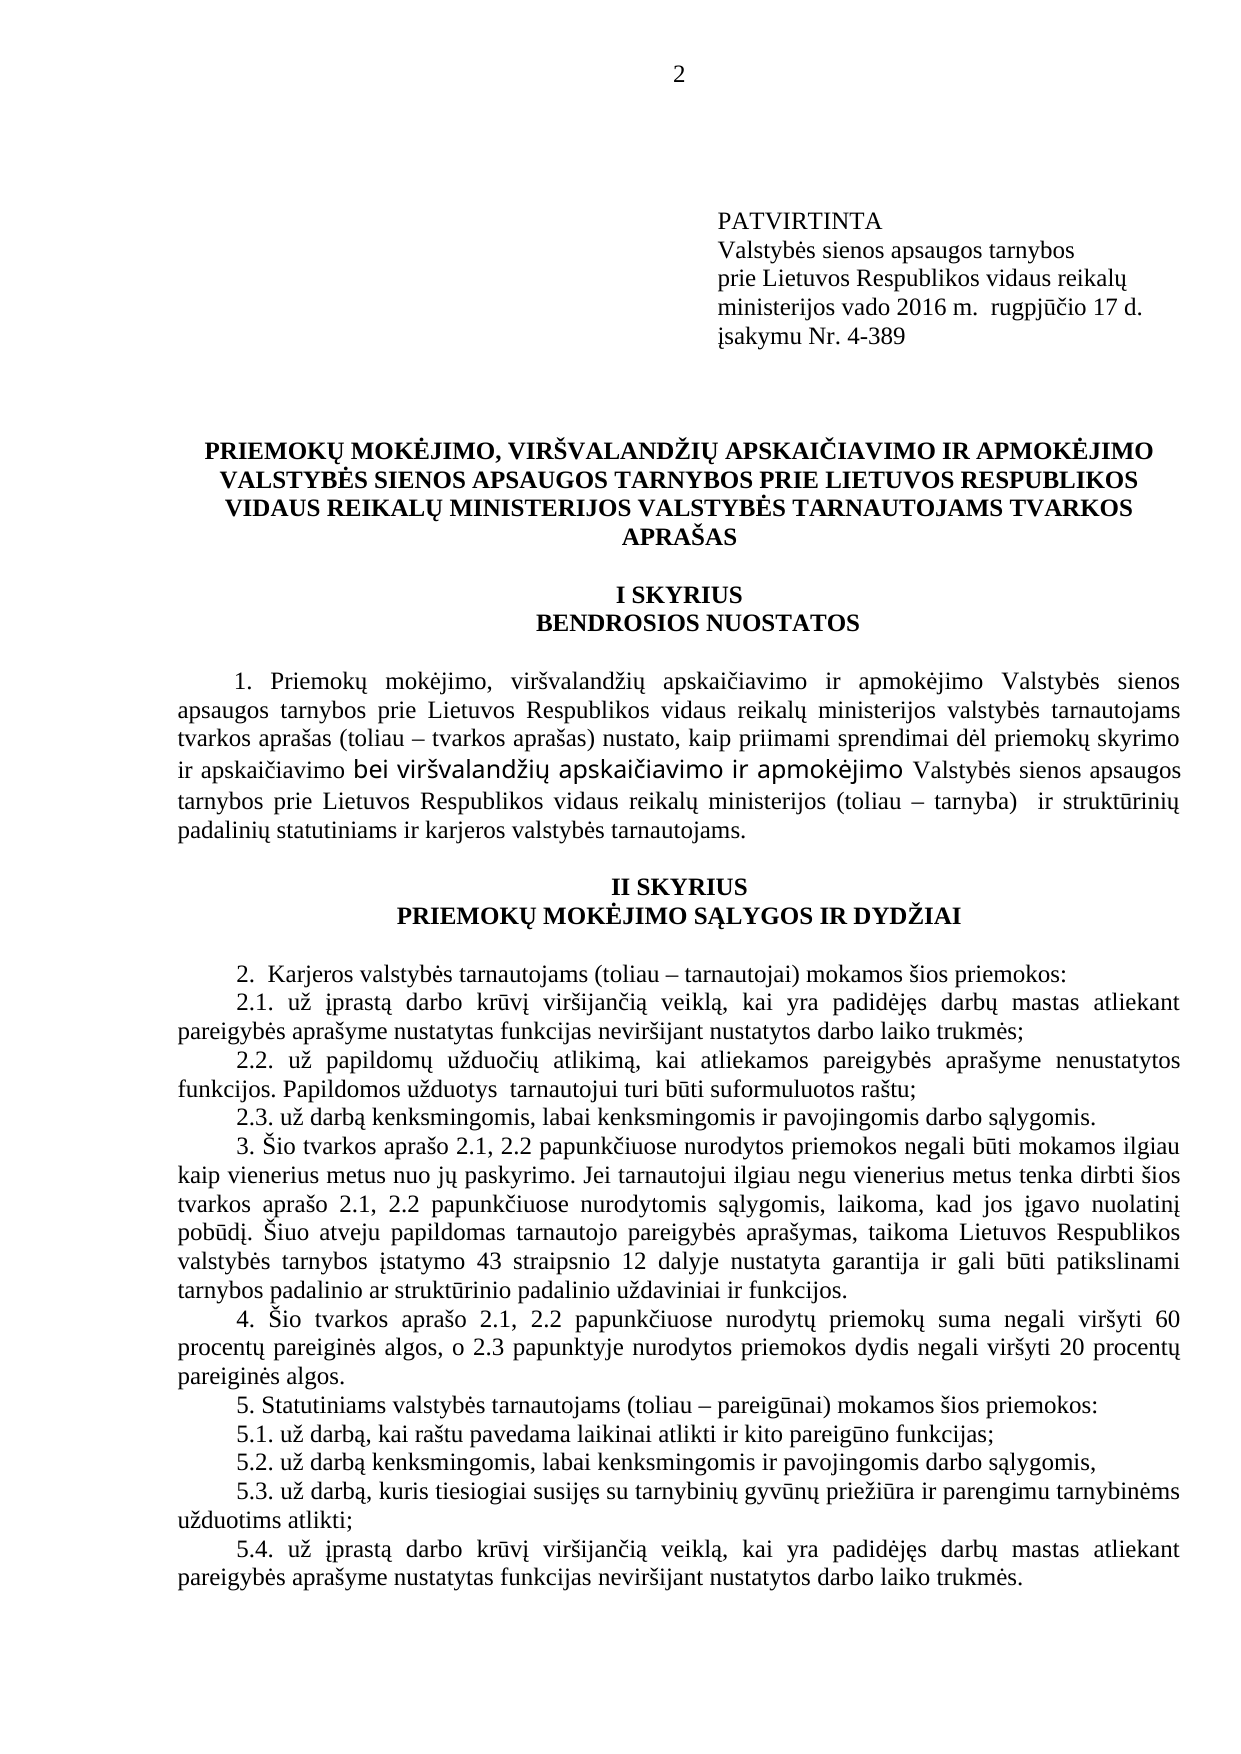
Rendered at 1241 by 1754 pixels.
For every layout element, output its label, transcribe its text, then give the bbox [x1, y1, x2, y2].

text 4. Šio tvarkos aprašo 2.1, 2.2 papunkčiuose nurodytų priemokų suma negali viršyti 60 procentų pareiginės algos, o 2.3 papunktyje nurodytos priemokos dydis negali viršyti 20 procentų pareiginės algos. [177, 1304, 1181, 1390]
text II SKYRIUS [177, 872, 1181, 901]
text PRIEMOKŲ MOKĖJIMO, VIRŠVALANDŽIŲ APSKAIČIAVIMO IR APMOKĖJIMO VALSTYBĖS SIENOS APSAUGOS TARNYBOS PRIE LIETUVOS RESPUBLIKOS VIDAUS REIKALŲ MINISTERIJOS VALSTYBĖS TARNAUTOJAMS TVARKOS APRAŠAS [177, 436, 1181, 551]
text 2. Karjeros valstybės tarnautojams (toliau – tarnautojai) mokamos šios priemokos: [177, 959, 1181, 987]
text ministerijos vado 2016 m. rugpjūčio 17 d. [582, 292, 1181, 321]
text 2.2. už papildomų užduočių atlikimą, kai atliekamos pareigybės aprašyme nenustatytos funkcijos. Papildomos užduotys tarnautojui turi būti suformuluotos raštu; [177, 1045, 1181, 1102]
text PATVIRTINTA [717, 206, 1181, 235]
text 3. Šio tvarkos aprašo 2.1, 2.2 papunkčiuose nurodytos priemokos negali būti mokamos ilgiau kaip vienerius metus nuo jų paskyrimo. Jei tarnautojui ilgiau negu vienerius metus tenka dirbti šios tvarkos aprašo 2.1, 2.2 papunkčiuose nurodytomis sąlygomis, laikoma, kad jos įgavo nuolatinį pobūdį. Šiuo atveju papildomas tarnautojo pareigybės aprašymas, taikoma Lietuvos Respublikos valstybės tarnybos įstatymo 43 straipsnio 12 dalyje nustatyta garantija ir gali būti patikslinami tarnybos padalinio ar struktūrinio padalinio uždaviniai ir funkcijos. [177, 1131, 1181, 1304]
text BENDROSIOS NUOSTATOS [215, 608, 1181, 637]
text 5.3. už darbą, kuris tiesiogiai susijęs su tarnybinių gyvūnų priežiūra ir parengimu tarnybinėms užduotims atlikti; [177, 1476, 1181, 1534]
text prie Lietuvos Respublikos vidaus reikalų [582, 263, 1181, 292]
text įsakymu Nr. 4-389 [582, 321, 1181, 350]
text Valstybės sienos apsaugos tarnybos [582, 235, 1181, 263]
text 2.1. už įprastą darbo krūvį viršijančią veiklą, kai yra padidėjęs darbų mastas atliekant pareigybės aprašyme nustatytas funkcijas neviršijant nustatytos darbo laiko trukmės; [177, 987, 1181, 1045]
text 5.2. už darbą kenksmingomis, labai kenksmingomis ir pavojingomis darbo sąlygomis, [177, 1447, 1181, 1476]
text PRIEMOKŲ MOKĖJIMO SĄLYGOS IR DYDŽIAI [177, 901, 1181, 930]
text 5.4. už įprastą darbo krūvį viršijančią veiklą, kai yra padidėjęs darbų mastas atliekant pareigybės aprašyme nustatytas funkcijas neviršijant nustatytos darbo laiko trukmės. [177, 1534, 1181, 1591]
text 2.3. už darbą kenksmingomis, labai kenksmingomis ir pavojingomis darbo sąlygomis. [177, 1102, 1181, 1131]
text I SKYRIUS [177, 580, 1181, 608]
text 1. Priemokų mokėjimo, viršvalandžių apskaičiavimo ir apmokėjimo Valstybės sienos apsaugos tarnybos prie Lietuvos Respublikos vidaus reikalų ministerijos valstybės tarnautojams tvarkos aprašas (toliau – tvarkos aprašas) nustato, kaip priimami sprendimai dėl priemokų skyrimo ir apskaičiavimo bei viršvalandžių apskaičiavimo ir apmokėjimo Valstybės sienos apsaugos tarnybos prie Lietuvos Respublikos vidaus reikalų ministerijos (toliau – tarnyba) ir struktūrinių padalinių statutiniams ir karjeros valstybės tarnautojams. [177, 666, 1181, 844]
text 5. Statutiniams valstybės tarnautojams (toliau – pareigūnai) mokamos šios priemokos: [177, 1390, 1181, 1419]
text 5.1. už darbą, kai raštu pavedama laikinai atlikti ir kito pareigūno funkcijas; [177, 1419, 1181, 1447]
